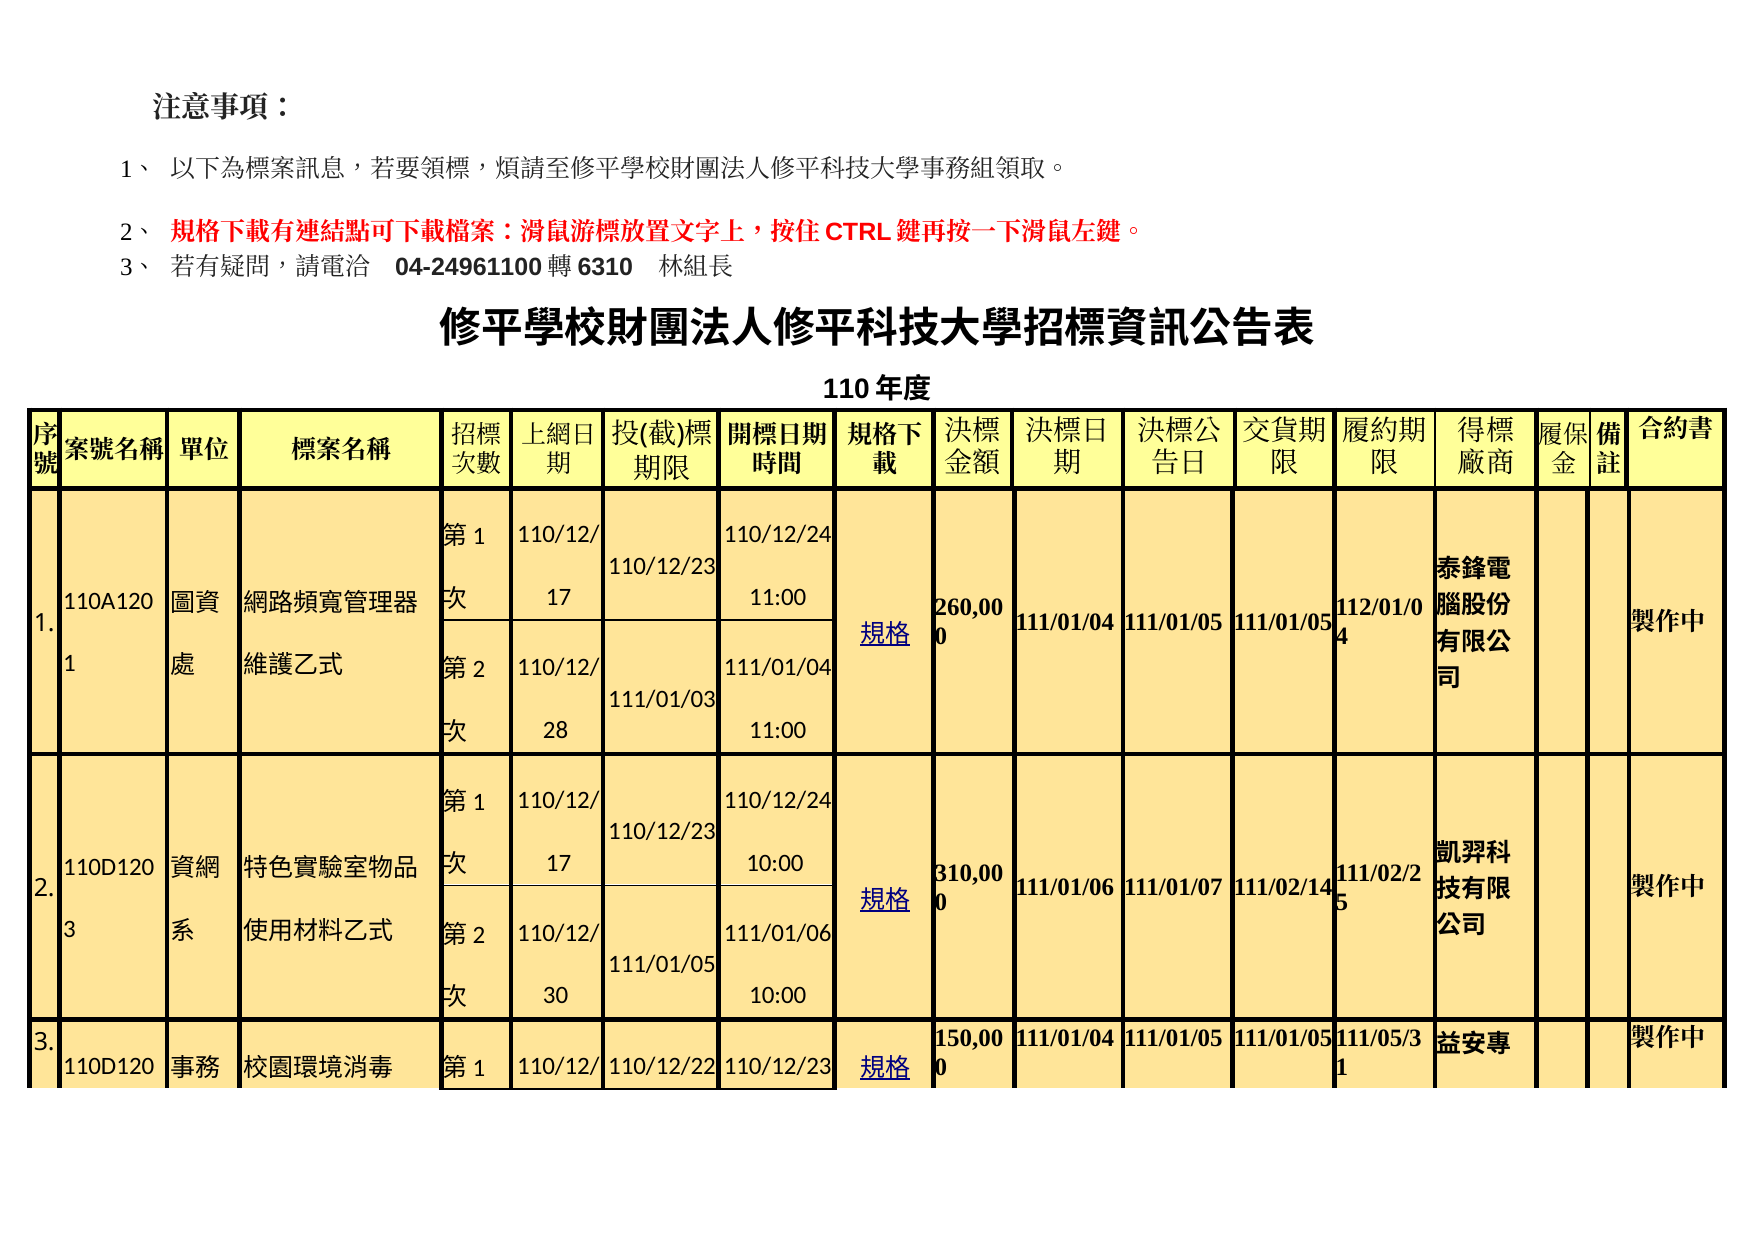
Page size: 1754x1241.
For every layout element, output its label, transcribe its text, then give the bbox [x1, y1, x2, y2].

table_header 履保金 [1539, 412, 1589, 486]
table_cell 150,000 [936, 1022, 1012, 1088]
table_header 決標公告日 [1125, 412, 1233, 486]
table_header 上網日期 [513, 412, 601, 486]
table_cell 校園環境消毒 [242, 1022, 439, 1088]
table_cell 110D1203 [62, 756, 165, 1017]
table_cell 特色實驗室物品使用材料乙式 [242, 756, 439, 1017]
table_cell 製作中 [1631, 491, 1722, 752]
table_header 投(截)標期限 [605, 412, 716, 486]
table_cell 111/01/05 [605, 886, 716, 1017]
table_cell [32, 1022, 57, 1088]
table_cell 111/01/06 [1017, 756, 1121, 1017]
table_header 備註 [1591, 412, 1624, 486]
table_cell 110/12/ [513, 1022, 601, 1088]
table_header 單位 [169, 412, 237, 486]
table_cell 111/01/03 [605, 621, 716, 752]
table_cell 110/12/2410:00 [721, 756, 832, 884]
table_cell 110/12/17 [513, 756, 601, 884]
table_cell 規格 [837, 756, 931, 1017]
table_cell 規格 [837, 491, 931, 752]
table_cell 第2次 [444, 621, 509, 752]
table_cell 圖資處 [169, 491, 237, 752]
table_cell 111/01/05 [1235, 1022, 1332, 1088]
table_cell 第1次 [444, 756, 509, 884]
table_cell 110/12/23 [605, 756, 716, 884]
table_cell [1590, 756, 1627, 1017]
table_cell [1539, 756, 1585, 1017]
table_header 序號 [32, 412, 57, 486]
table_cell 111/01/05 [1235, 491, 1332, 752]
table_cell 110/12/2411:00 [721, 491, 832, 619]
table_header 招標 次數 [444, 412, 509, 486]
table_header 決標日期 [1014, 412, 1121, 486]
table_cell [32, 491, 57, 752]
table_cell 事務 [169, 1022, 237, 1088]
table_cell [1539, 1022, 1585, 1088]
table_cell 111/01/07 [1125, 756, 1230, 1017]
table_header 標案名稱 [242, 412, 439, 486]
table_cell 112/01/04 [1337, 491, 1433, 752]
table_cell 111/01/0610:00 [721, 886, 832, 1017]
table_cell 110/12/28 [513, 621, 601, 752]
table_cell 泰鋒電腦股份有限公司 [1437, 491, 1534, 752]
table_header 規格下載 [837, 412, 931, 486]
table_cell 以下為標案訊息，若要領標，煩請至修平學校財團法人修平科技大學事務組領取。 規格下載有連結點可下載檔案：滑鼠游標放置文字上，按住CTRL鍵再按一下滑鼠左鍵。 若有疑問，請電洽 04-24961100轉6310 林組長 [118, 126, 1754, 282]
table_cell 凱羿科技有限公司 [1437, 756, 1534, 1017]
table_cell 111/01/04 [1017, 1022, 1121, 1088]
text 修平學校財團法人修平科技大學招標資訊公告表 110年度 [29, 282, 1724, 407]
table_cell 資網系 [169, 756, 237, 1017]
table_cell [32, 756, 57, 1017]
table_cell 111/01/0411:00 [721, 621, 832, 752]
table_cell 製作中 [1631, 756, 1722, 1017]
table_cell 110/12/17 [513, 491, 601, 619]
table_cell 規格 [837, 1022, 931, 1088]
table_header 注意事項： [118, 89, 1754, 126]
table_header 開標日期時間 [721, 412, 832, 486]
table_cell 111/01/04 [1017, 491, 1121, 752]
table_cell 第2次 [444, 886, 509, 1017]
table_cell [1590, 491, 1627, 752]
table_cell 110/12/23 [605, 491, 716, 619]
table_cell 110/12/23 [721, 1022, 832, 1088]
table_header 案號名稱 [62, 412, 165, 486]
table_cell [1590, 1022, 1627, 1088]
table_cell 110/12/30 [513, 886, 601, 1017]
table_cell 益安專 [1437, 1022, 1534, 1088]
table_header 決標金額 [936, 412, 1010, 486]
table_cell [1539, 491, 1585, 752]
table_header 合約書 [1629, 412, 1722, 486]
table_cell 260,000 [936, 491, 1012, 752]
table_cell 第1 [444, 1022, 509, 1088]
table_header 交貨期限 [1237, 412, 1332, 486]
table_cell 111/02/25 [1337, 756, 1433, 1017]
table_cell 網路頻寬管理器維護乙式 [242, 491, 439, 752]
table_header 履約期限 [1337, 412, 1434, 486]
table_cell 111/01/05 [1125, 491, 1230, 752]
table_cell 110A1201 [62, 491, 165, 752]
table_cell 111/02/14 [1235, 756, 1332, 1017]
table_cell 111/01/05 [1125, 1022, 1230, 1088]
table_cell 第1次 [444, 491, 509, 619]
table_cell 製作中 [1631, 1022, 1722, 1088]
table_cell 110/12/22 [605, 1022, 716, 1088]
table_header 得標 廠商 [1436, 412, 1534, 486]
table_cell 111/05/31 [1337, 1022, 1433, 1088]
table_cell 310,000 [936, 756, 1012, 1017]
table_cell 110D120 [62, 1022, 165, 1088]
